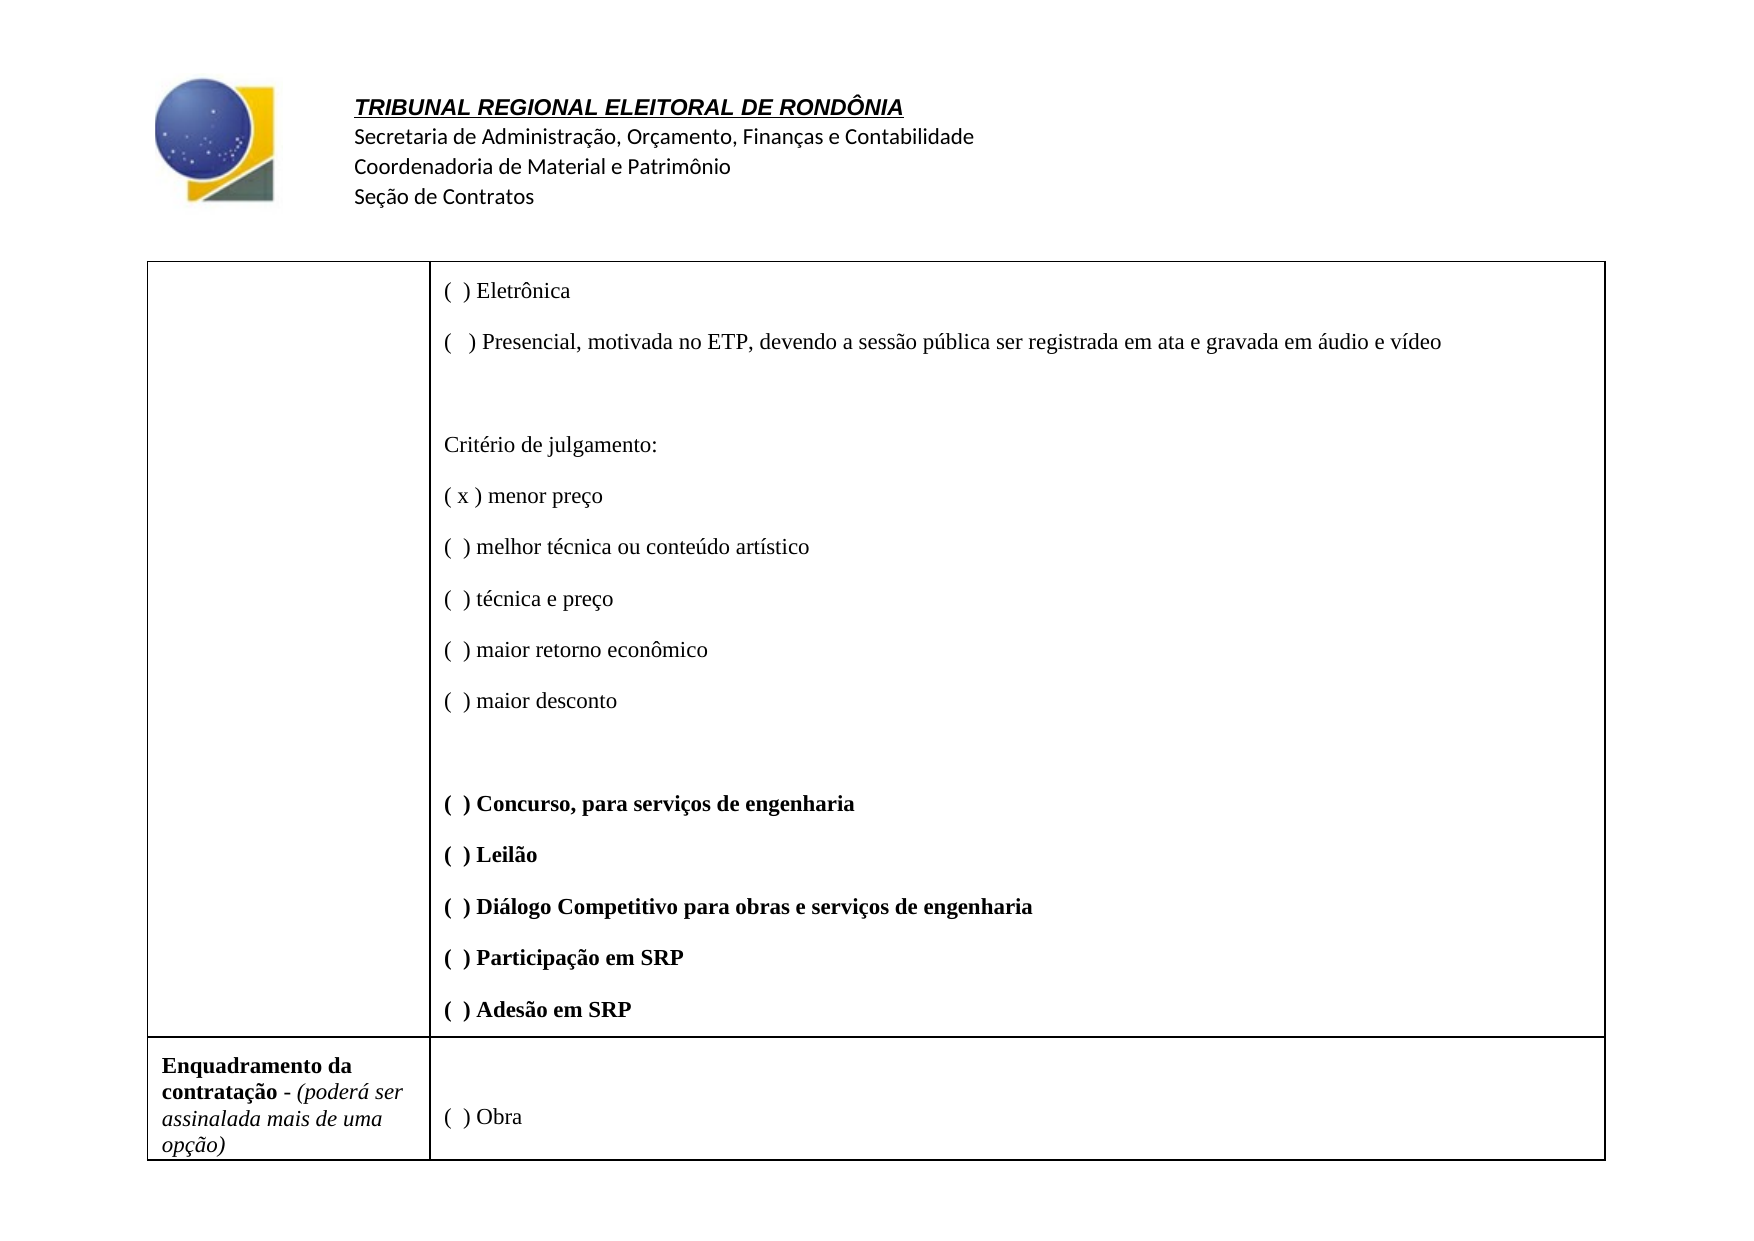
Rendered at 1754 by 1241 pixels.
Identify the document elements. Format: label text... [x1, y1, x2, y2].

table_cell Enquadramento da contratação - (poderá ser assinalada mais de uma opção) [148, 1038, 429, 1159]
table_cell ( ) Obra [431, 1038, 1604, 1159]
table_cell [148, 262, 429, 1036]
table_cell ( ) Eletrônica ( ) Presencial, motivada no ETP, devendo a sessão pública ser registrada em ata e gravada em áudio e vídeo Critério de julgamento: ( x ) menor preço ( ) melhor técnica ou conteúdo artístico ( ) técnica e preço ( ) maior retorno econômico ( ) maior desconto ( ) Concurso, para serviços de engenharia ( ) Leilão ( ) Diálogo Competitivo para obras e serviços de engenharia ( ) Participação em SRP ( ) Adesão em SRP [431, 262, 1604, 1036]
